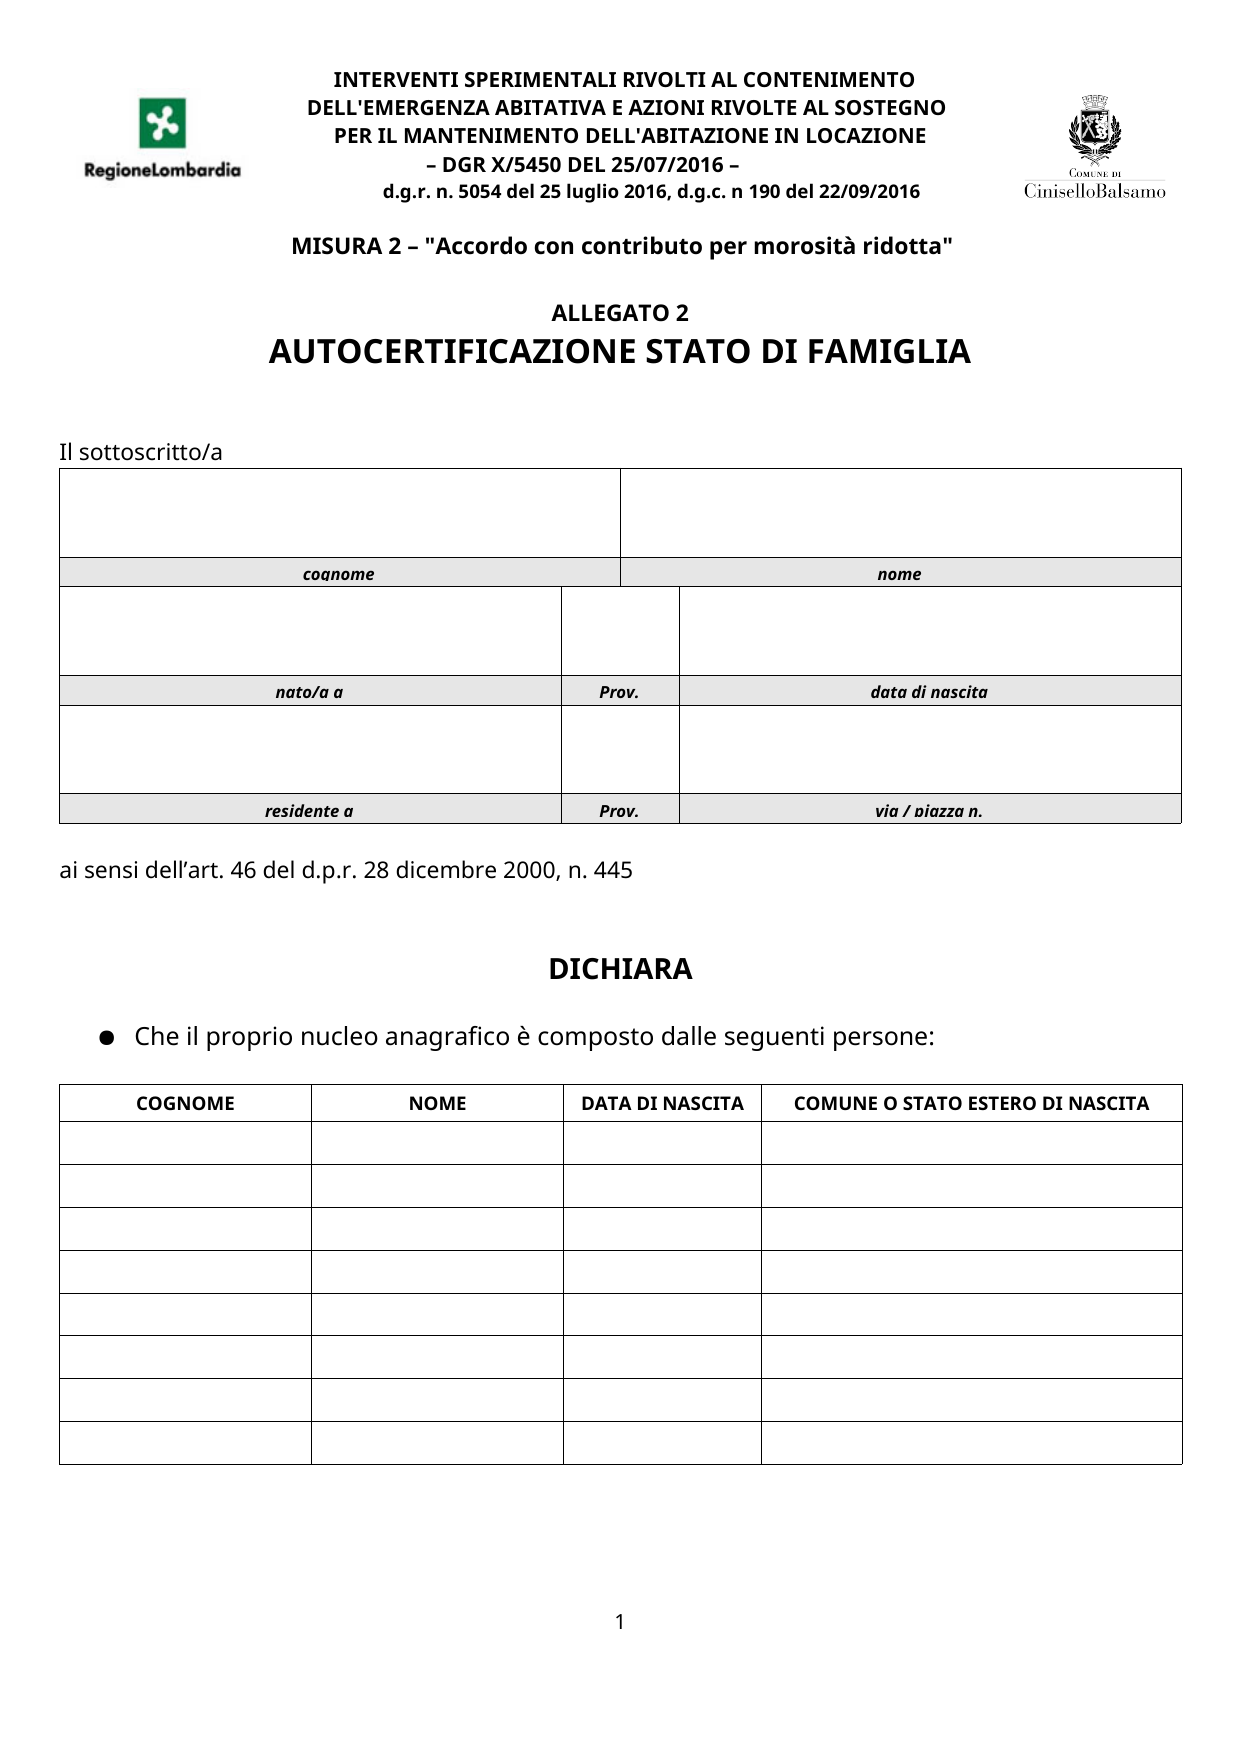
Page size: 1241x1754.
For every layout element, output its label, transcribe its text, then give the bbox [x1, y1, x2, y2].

text ALLEGATO 2 [59, 297, 1181, 328]
table_cell [762, 1294, 1182, 1335]
table_cell nato/a a [60, 676, 561, 705]
table_cell [60, 1122, 311, 1164]
table_cell [60, 1165, 311, 1207]
table_cell [60, 1208, 311, 1250]
table_cell [564, 1294, 761, 1335]
table_cell [312, 1208, 563, 1250]
table_cell [564, 1251, 761, 1292]
table_cell [564, 1379, 761, 1421]
table_cell [60, 1379, 311, 1421]
table_cell Prov. [562, 794, 679, 823]
table_cell [680, 587, 1181, 675]
text AUTOCERTIFICAZIONE STATO DI FAMIGLIA [59, 328, 1181, 374]
table_header [621, 469, 1181, 557]
table_cell [564, 1336, 761, 1378]
table_cell [564, 1422, 761, 1464]
table_cell residente a [60, 794, 561, 823]
table_cell [312, 1336, 563, 1378]
table_cell [762, 1251, 1182, 1292]
table_cell nome [621, 558, 1181, 586]
table_cell [312, 1122, 563, 1164]
picture [1012, 85, 1181, 211]
table_cell [564, 1165, 761, 1207]
table_cell [562, 587, 679, 675]
table_cell [312, 1379, 563, 1421]
table_cell [312, 1294, 563, 1335]
table_cell [564, 1122, 761, 1164]
table_cell [60, 1422, 311, 1464]
table_cell via / piazza n. [680, 794, 1181, 823]
table_header [60, 469, 620, 557]
picture [64, 88, 250, 188]
table_cell [762, 1208, 1182, 1250]
table_header COMUNE O STATO ESTERO DI NASCITA [762, 1085, 1182, 1121]
table_cell [60, 1251, 311, 1292]
table_cell [762, 1122, 1182, 1164]
table_cell [60, 1294, 311, 1335]
table_cell [312, 1422, 563, 1464]
table_cell [312, 1251, 563, 1292]
table_cell Prov. [562, 676, 679, 705]
table_cell cognome [60, 558, 620, 586]
table_cell [60, 587, 561, 675]
table_cell [60, 706, 561, 793]
text DICHIARA [59, 948, 1181, 988]
table_cell [562, 706, 679, 793]
table_cell data di nascita [680, 676, 1181, 705]
table_cell [312, 1165, 563, 1207]
table_header COGNOME [60, 1085, 311, 1121]
table_cell [762, 1336, 1182, 1378]
text ai sensi dell’art. 46 del d.p.r. 28 dicembre 2000, n. 445 [59, 854, 1181, 885]
list Che il proprio nucleo anagrafico è composto dalle seguenti persone: [97, 1019, 1181, 1053]
text Il sottoscritto/a [59, 436, 1181, 467]
table_cell [762, 1422, 1182, 1464]
table_cell [680, 706, 1181, 793]
table_header DATA DI NASCITA [564, 1085, 761, 1121]
table_cell [60, 1336, 311, 1378]
table_cell [762, 1379, 1182, 1421]
table_cell [762, 1165, 1182, 1207]
table_header NOME [312, 1085, 563, 1121]
table_cell [564, 1208, 761, 1250]
